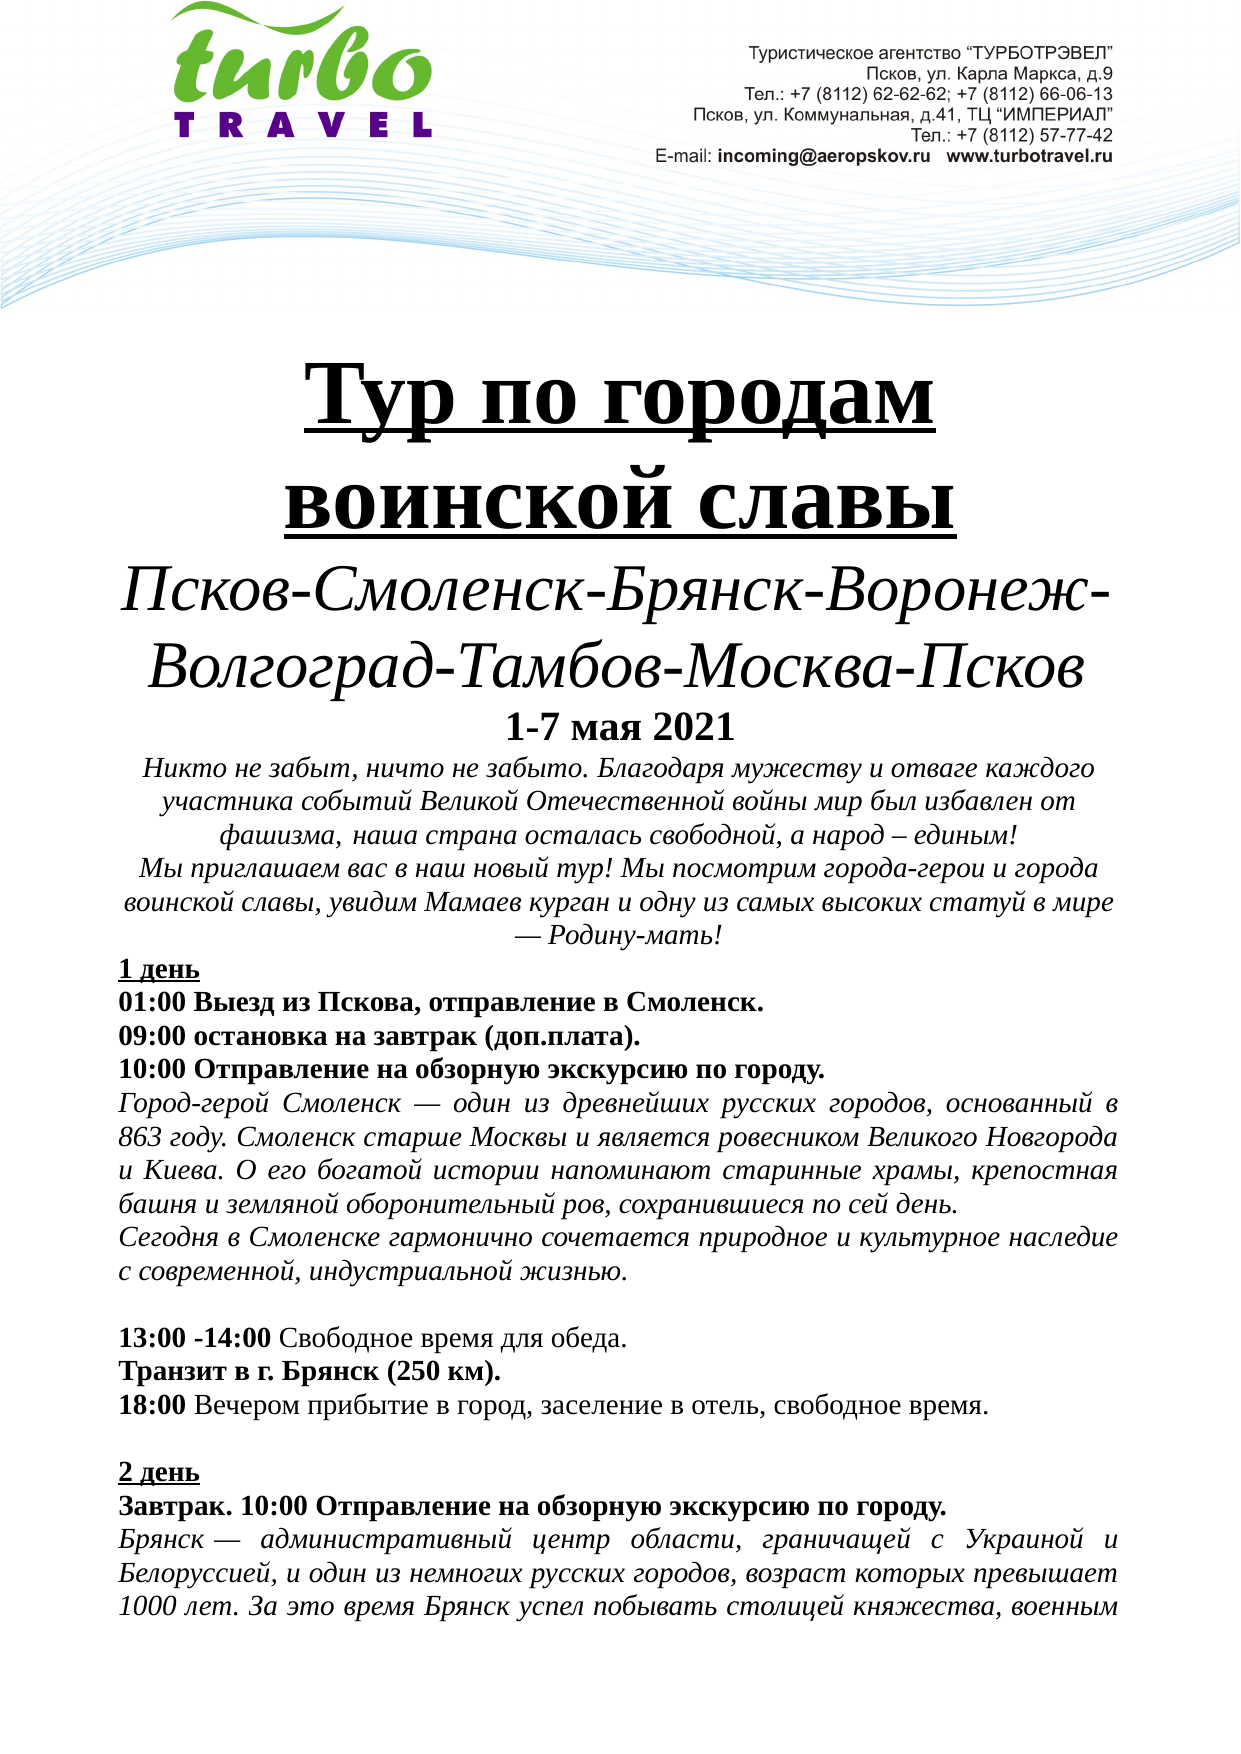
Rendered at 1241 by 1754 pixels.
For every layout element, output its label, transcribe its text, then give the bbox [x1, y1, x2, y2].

text Сегодня в Смоленске гармонично сочетается природное и культурное наследие с современной, индустриальной жизнью. [118, 1219, 1122, 1286]
text Город-герой Смоленск — один из древнейших русских городов, основанный в 863 году. Смоленск старше Москвы и является ровесником Великого Новгорода и Киева. О его богатой истории напоминают старинные храмы, крепостная башня и земляной оборонительный ров, сохранившиеся по сей день. [118, 1085, 1122, 1219]
text Брянск — административный центр области, граничащей с Украиной и Белоруссией, и один из немногих русских городов, возраст которых превышает 1000 лет. За это время Брянск успел побывать столицей княжества, военным [118, 1521, 1122, 1622]
text Тур по городам воинской славы [118, 338, 1122, 548]
text 18:00 Вечером прибытие в город, заселение в отель, свободное время. [118, 1387, 1122, 1421]
text 1-7 мая 2021 [118, 702, 1122, 750]
text 1 день [118, 951, 1122, 984]
text 13:00 -14:00 Свободное время для обеда. Транзит в г. Брянск (250 км). [118, 1320, 1122, 1387]
text Мы приглашаем вас в наш новый тур! Мы посмотрим города-герои и города воинской славы, увидим Мамаев курган и одну из самых высоких статуй в мире — Родину-мать! [118, 850, 1122, 951]
text 2 день [118, 1454, 1122, 1488]
text Никто не забыт, ничто не забыто. Благодаря мужеству и отваге каждого участника событий Великой Отечественной войны мир был избавлен от фашизма, наша страна осталась свободной, а народ – единым! [118, 750, 1122, 850]
text 10:00 Отправление на обзорную экскурсию по городу. [118, 1052, 1122, 1085]
text Псков-Смоленск-Брянск-Воронеж-Волгоград-Тамбов-Москва-Псков [118, 548, 1122, 702]
text 09:00 остановка на завтрак (доп.плата). [118, 1018, 1122, 1052]
text Завтрак. 10:00 Отправление на обзорную экскурсию по городу. [118, 1488, 1122, 1521]
text 01:00 Выезд из Пскова, отправление в Смоленск. [118, 984, 1122, 1018]
